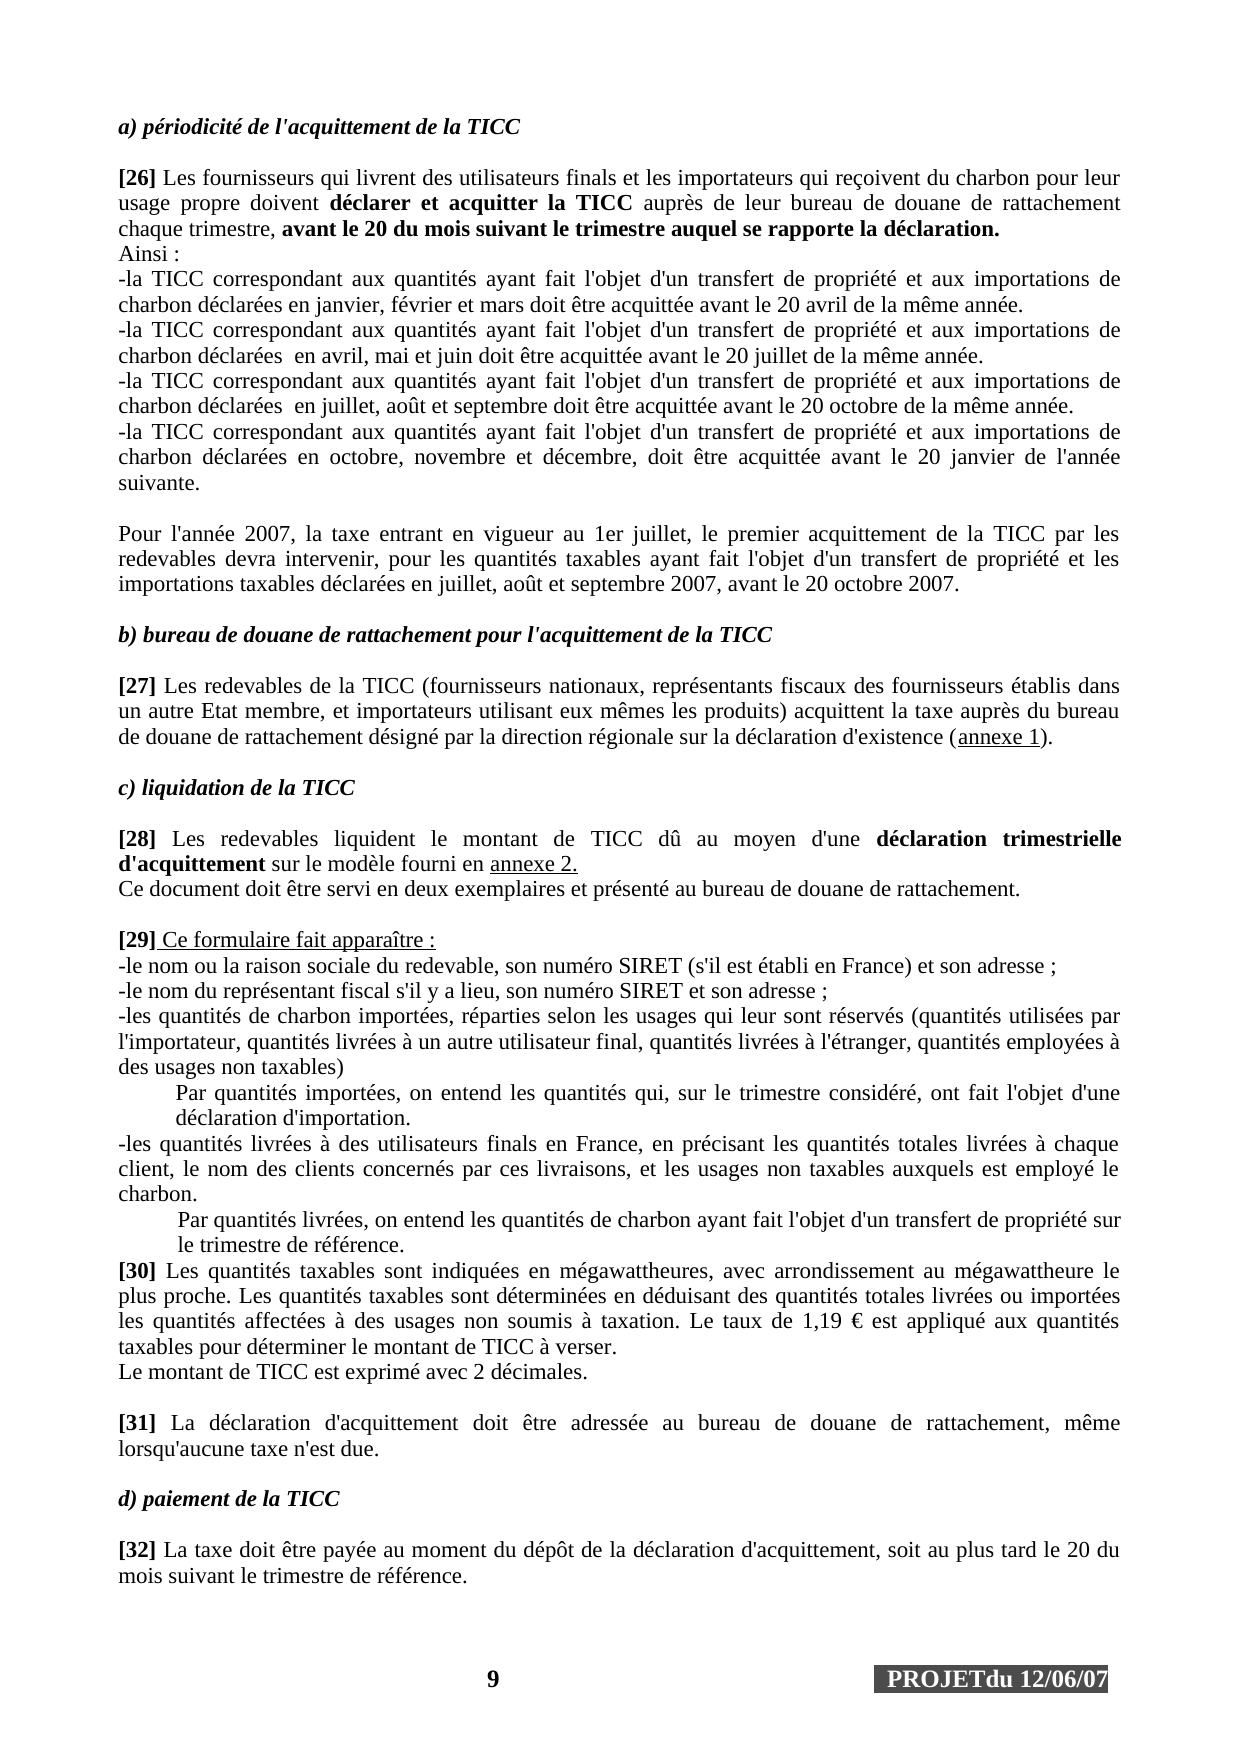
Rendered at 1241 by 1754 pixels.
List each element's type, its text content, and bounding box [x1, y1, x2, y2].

text Pour l'année 2007, la taxe entrant en vigueur au 1er juillet, le premier acquittement de la TICC par les redevables devra intervenir, pour les quantités taxables ayant fait l'objet d'un transfert de propriété et les importations taxables déclarées en juillet, août et septembre 2007, avant le 20 octobre 2007. [118, 521, 1122, 597]
text Le montant de TICC est exprimé avec 2 décimales. [118, 1359, 1122, 1385]
text [32] La taxe doit être payée au moment du dépôt de la déclaration d'acquittement, soit au plus tard le 20 du mois suivant le trimestre de référence. [118, 1537, 1122, 1588]
text [27] Les redevables de la TICC (fournisseurs nationaux, représentants fiscaux des fournisseurs établis dans un autre Etat membre, et importateurs utilisant eux mêmes les produits) acquittent la taxe auprès du bureau de douane de rattachement désigné par la direction régionale sur la déclaration d'existence (annexe 1). [118, 673, 1122, 749]
text [26] Les fournisseurs qui livrent des utilisateurs finals et les importateurs qui reçoivent du charbon pour leur usage propre doivent déclarer et acquitter la TICC auprès de leur bureau de douane de rattachement chaque trimestre, avant le 20 du mois suivant le trimestre auquel se rapporte la déclaration. [118, 165, 1122, 241]
text [31] La déclaration d'acquittement doit être adressée au bureau de douane de rattachement, même lorsqu'aucune taxe n'est due. [118, 1410, 1122, 1461]
text -les quantités de charbon importées, réparties selon les usages qui leur sont réservés (quantités utilisées par l'importateur, quantités livrées à un autre utilisateur final, quantités livrées à l'étranger, quantités employées à des usages non taxables) [118, 1003, 1122, 1080]
text [29] Ce formulaire fait apparaître : [118, 927, 1122, 953]
text -le nom ou la raison sociale du redevable, son numéro SIRET (s'il est établi en France) et son adresse ; [118, 953, 1122, 978]
text Ce document doit être servi en deux exemplaires et présenté au bureau de douane de rattachement. [118, 876, 1122, 902]
text -la TICC correspondant aux quantités ayant fait l'objet d'un transfert de propriété et aux importations de charbon déclarées en juillet, août et septembre doit être acquittée avant le 20 octobre de la même année. [118, 368, 1122, 419]
text -le nom du représentant fiscal s'il y a lieu, son numéro SIRET et son adresse ; [118, 978, 1122, 1003]
text -les quantités livrées à des utilisateurs finals en France, en précisant les quantités totales livrées à chaque client, le nom des clients concernés par ces livraisons, et les usages non taxables auxquels est employé le charbon. [118, 1131, 1122, 1207]
text [28] Les redevables liquident le montant de TICC dû au moyen d'une déclaration trimestrielle d'acquittement sur le modèle fourni en annexe 2. [118, 826, 1122, 876]
text -la TICC correspondant aux quantités ayant fait l'objet d'un transfert de propriété et aux importations de charbon déclarées en avril, mai et juin doit être acquittée avant le 20 juillet de la même année. [118, 317, 1122, 368]
text Par quantités importées, on entend les quantités qui, sur le trimestre considéré, ont fait l'objet d'une déclaration d'importation. [175, 1080, 1122, 1131]
text Par quantités livrées, on entend les quantités de charbon ayant fait l'objet d'un transfert de propriété sur le trimestre de référence. [177, 1207, 1122, 1258]
text b) bureau de douane de rattachement pour l'acquittement de la TICC [118, 622, 1122, 648]
text c) liquidation de la TICC [118, 775, 1122, 800]
text [30] Les quantités taxables sont indiquées en mégawattheures, avec arrondissement au mégawattheure le plus proche. Les quantités taxables sont déterminées en déduisant des quantités totales livrées ou importées les quantités affectées à des usages non soumis à taxation. Le taux de 1,19 € est appliqué aux quantités taxables pour déterminer le montant de TICC à verser. [118, 1258, 1122, 1359]
text -la TICC correspondant aux quantités ayant fait l'objet d'un transfert de propriété et aux importations de charbon déclarées en octobre, novembre et décembre, doit être acquittée avant le 20 janvier de l'année suivante. [118, 419, 1122, 495]
text Ainsi : [118, 241, 1122, 266]
text a) périodicité de l'acquittement de la TICC [118, 114, 1122, 139]
text d) paiement de la TICC [118, 1486, 1122, 1512]
text -la TICC correspondant aux quantités ayant fait l'objet d'un transfert de propriété et aux importations de charbon déclarées en janvier, février et mars doit être acquittée avant le 20 avril de la même année. [118, 266, 1122, 317]
